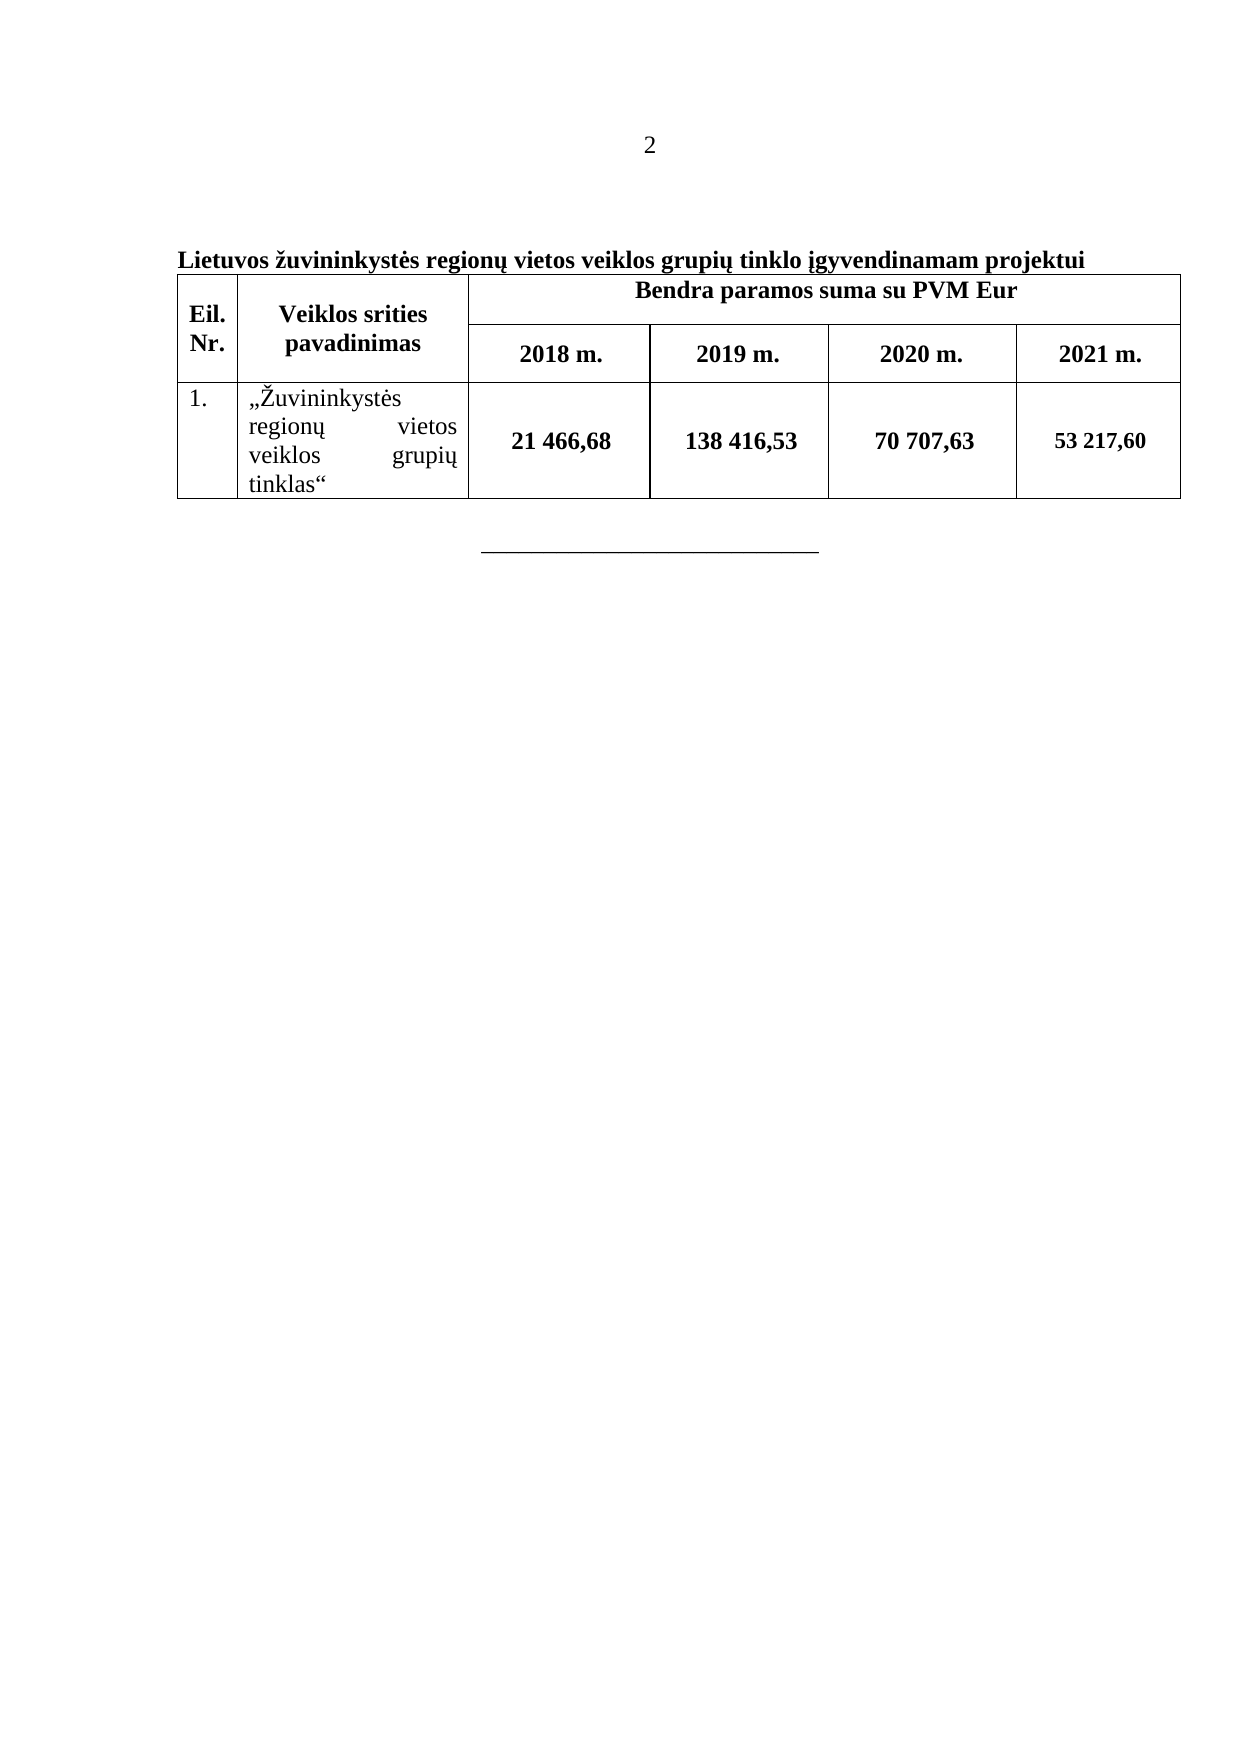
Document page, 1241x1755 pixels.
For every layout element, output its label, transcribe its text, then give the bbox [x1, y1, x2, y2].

table_cell 70 707,63 [829, 383, 1016, 498]
table_cell 53 217,60 [1017, 383, 1180, 498]
text Lietuvos žuvininkystės regionų vietos veiklos grupių tinklo įgyvendinamam projektui [177, 245, 1122, 274]
table_header Eil. Nr. [178, 275, 237, 382]
table_cell 1. [178, 383, 237, 498]
table_cell 138 416,53 [651, 383, 828, 498]
table_cell „Žuvininkystės regionų vietos veiklos grupių tinklas“ [238, 383, 468, 498]
table_cell 2021 m. [1017, 325, 1180, 382]
table_cell 21 466,68 [469, 383, 649, 498]
text ___________________________ [177, 527, 1122, 556]
table_header Veiklos srities pavadinimas [238, 275, 468, 382]
table_header Bendra paramos suma su PVM Eur [469, 275, 1180, 324]
table_cell 2020 m. [829, 325, 1016, 382]
table_cell 2018 m. [469, 325, 649, 382]
table_cell 2019 m. [651, 325, 828, 382]
